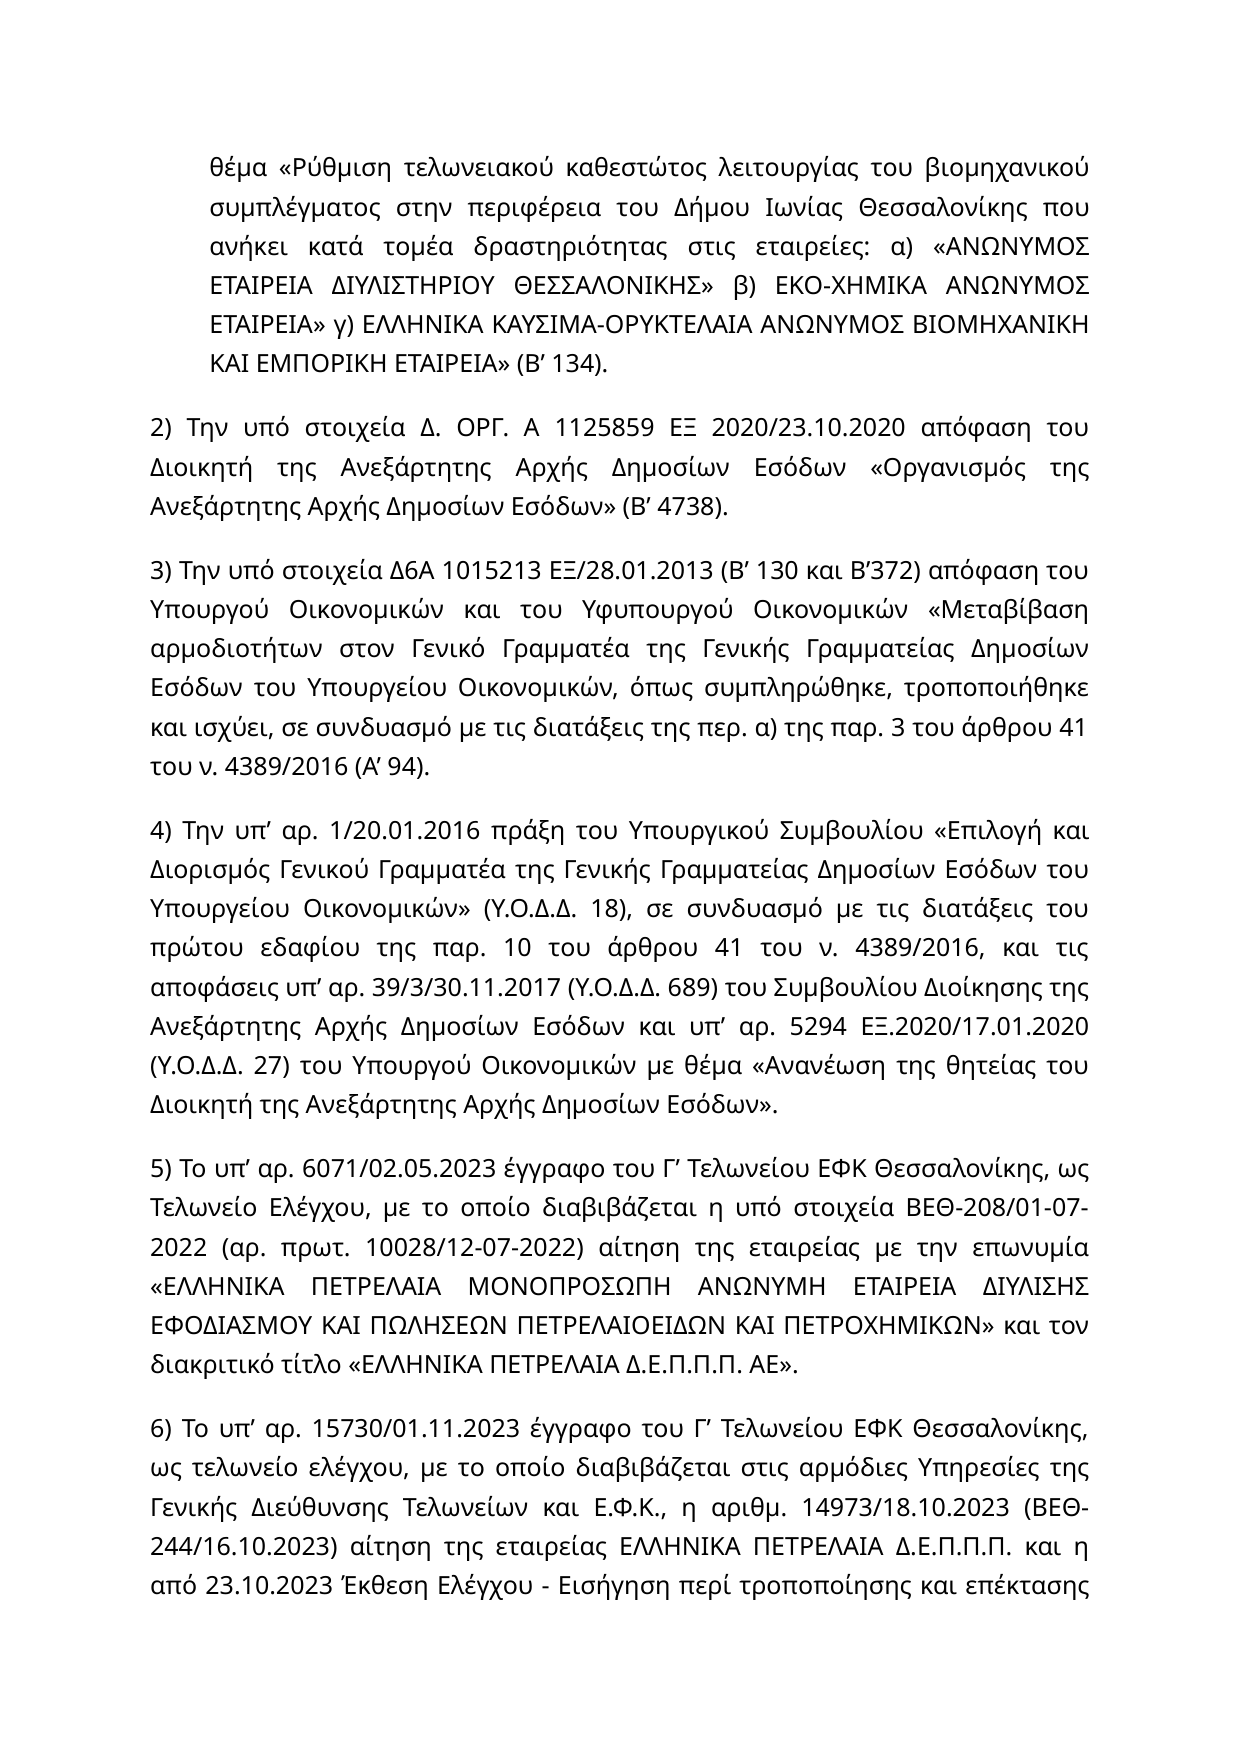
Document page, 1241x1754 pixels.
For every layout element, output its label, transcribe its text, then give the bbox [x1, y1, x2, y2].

text 4) Την υπ’ αρ. 1/20.01.2016 πράξη του Υπουργικού Συμβουλίου «Επιλογή και Διορισμός Γενικού Γραμματέα της Γενικής Γραμματείας Δημοσίων Εσόδων του Υπουργείου Οικονομικών» (Υ.Ο.Δ.Δ. 18), σε συνδυασμό με τις διατάξεις του πρώτου εδαφίου της παρ. 10 του άρθρου 41 του ν. 4389/2016, και τις αποφάσεις υπ’ αρ. 39/3/30.11.2017 (Υ.Ο.Δ.Δ. 689) του Συμβουλίου Διοίκησης της Ανεξάρτητης Αρχής Δημοσίων Εσόδων και υπ’ αρ. 5294 ΕΞ.2020/17.01.2020 (Υ.Ο.Δ.Δ. 27) του Υπουργού Οικονομικών με θέμα «Ανανέωση της θητείας του Διοικητή της Ανεξάρτητης Αρχής Δημοσίων Εσόδων». [150, 812, 1090, 1121]
text 6) Το υπ’ αρ. 15730/01.11.2023 έγγραφο του Γ’ Τελωνείου ΕΦΚ Θεσσαλονίκης, ως τελωνείο ελέγχου, με το οποίο διαβιβάζεται στις αρμόδιες Υπηρεσίες της Γενικής Διεύθυνσης Τελωνείων και Ε.Φ.Κ., η αριθμ. 14973/18.10.2023 (ΒΕΘ-244/16.10.2023) αίτηση της εταιρείας ΕΛΛΗΝΙΚΑ ΠΕΤΡΕΛΑΙΑ Δ.Ε.Π.Π.Π. και η από 23.10.2023 Έκθεση Ελέγχου - Εισήγηση περί τροποποίησης και επέκτασης [150, 1411, 1090, 1602]
text 3) Την υπό στοιχεία Δ6Α 1015213 ΕΞ/28.01.2013 (Β’ 130 και Β’372) απόφαση του Υπουργού Οικονομικών και του Υφυπουργού Οικονομικών «Μεταβίβαση αρμοδιοτήτων στον Γενικό Γραμματέα της Γενικής Γραμματείας Δημοσίων Εσόδων του Υπουργείου Οικονομικών, όπως συμπληρώθηκε, τροποποιήθηκε και ισχύει, σε συνδυασμό με τις διατάξεις της περ. α) της παρ. 3 του άρθρου 41 του ν. 4389/2016 (Α’ 94). [150, 552, 1090, 782]
text 5) Το υπ’ αρ. 6071/02.05.2023 έγγραφο του Γ’ Τελωνείου ΕΦΚ Θεσσαλονίκης, ως Τελωνείο Ελέγχου, με το οποίο διαβιβάζεται η υπό στοιχεία ΒΕΘ-208/01-07-2022 (αρ. πρωτ. 10028/12-07-2022) αίτηση της εταιρείας με την επωνυμία «ΕΛΛΗΝΙΚΑ ΠΕΤΡΕΛΑΙΑ ΜΟΝΟΠΡΟΣΩΠΗ ΑΝΩΝΥΜΗ ΕΤΑΙΡΕΙΑ ΔΙΥΛΙΣΗΣ ΕΦΟΔΙΑΣΜΟΥ ΚΑΙ ΠΩΛΗΣΕΩΝ ΠΕΤΡΕΛΑΙΟΕΙΔΩΝ ΚΑΙ ΠΕΤΡΟΧΗΜΙΚΩΝ» και τον διακριτικό τίτλο «ΕΛΛΗΝΙΚΑ ΠΕΤΡΕΛΑΙΑ Δ.Ε.Π.Π.Π. ΑΕ». [150, 1151, 1090, 1381]
text 2) Την υπό στοιχεία Δ. ΟΡΓ. Α 1125859 ΕΞ 2020/23.10.2020 απόφαση του Διοικητή της Ανεξάρτητης Αρχής Δημοσίων Εσόδων «Οργανισμός της Ανεξάρτητης Αρχής Δημοσίων Εσόδων» (Β’ 4738). [150, 410, 1090, 522]
list θέμα «Ρύθμιση τελωνειακού καθεστώτος λειτουργίας του βιομηχανικού συμπλέγματος στην περιφέρεια του Δήμου Ιωνίας Θεσσαλονίκης που ανήκει κατά τομέα δραστηριότητας στις εταιρείες: α) «ΑΝΩΝΥΜΟΣ ΕΤΑΙΡΕΙΑ ΔΙΥΛΙΣΤΗΡΙΟΥ ΘΕΣΣΑΛΟΝΙΚΗΣ» β) ΕΚΟ-ΧΗΜΙΚΑ ΑΝΩΝΥΜΟΣ ΕΤΑΙΡΕΙΑ» γ) ΕΛΛΗΝΙΚΑ ΚΑΥΣΙΜΑ-ΟΡΥΚΤΕΛΑΙΑ ΑΝΩΝΥΜΟΣ ΒΙΟΜΗΧΑΝΙΚΗ ΚΑΙ ΕΜΠΟΡΙΚΗ ΕΤΑΙΡΕΙΑ» (Β’ 134). [150, 150, 1090, 380]
